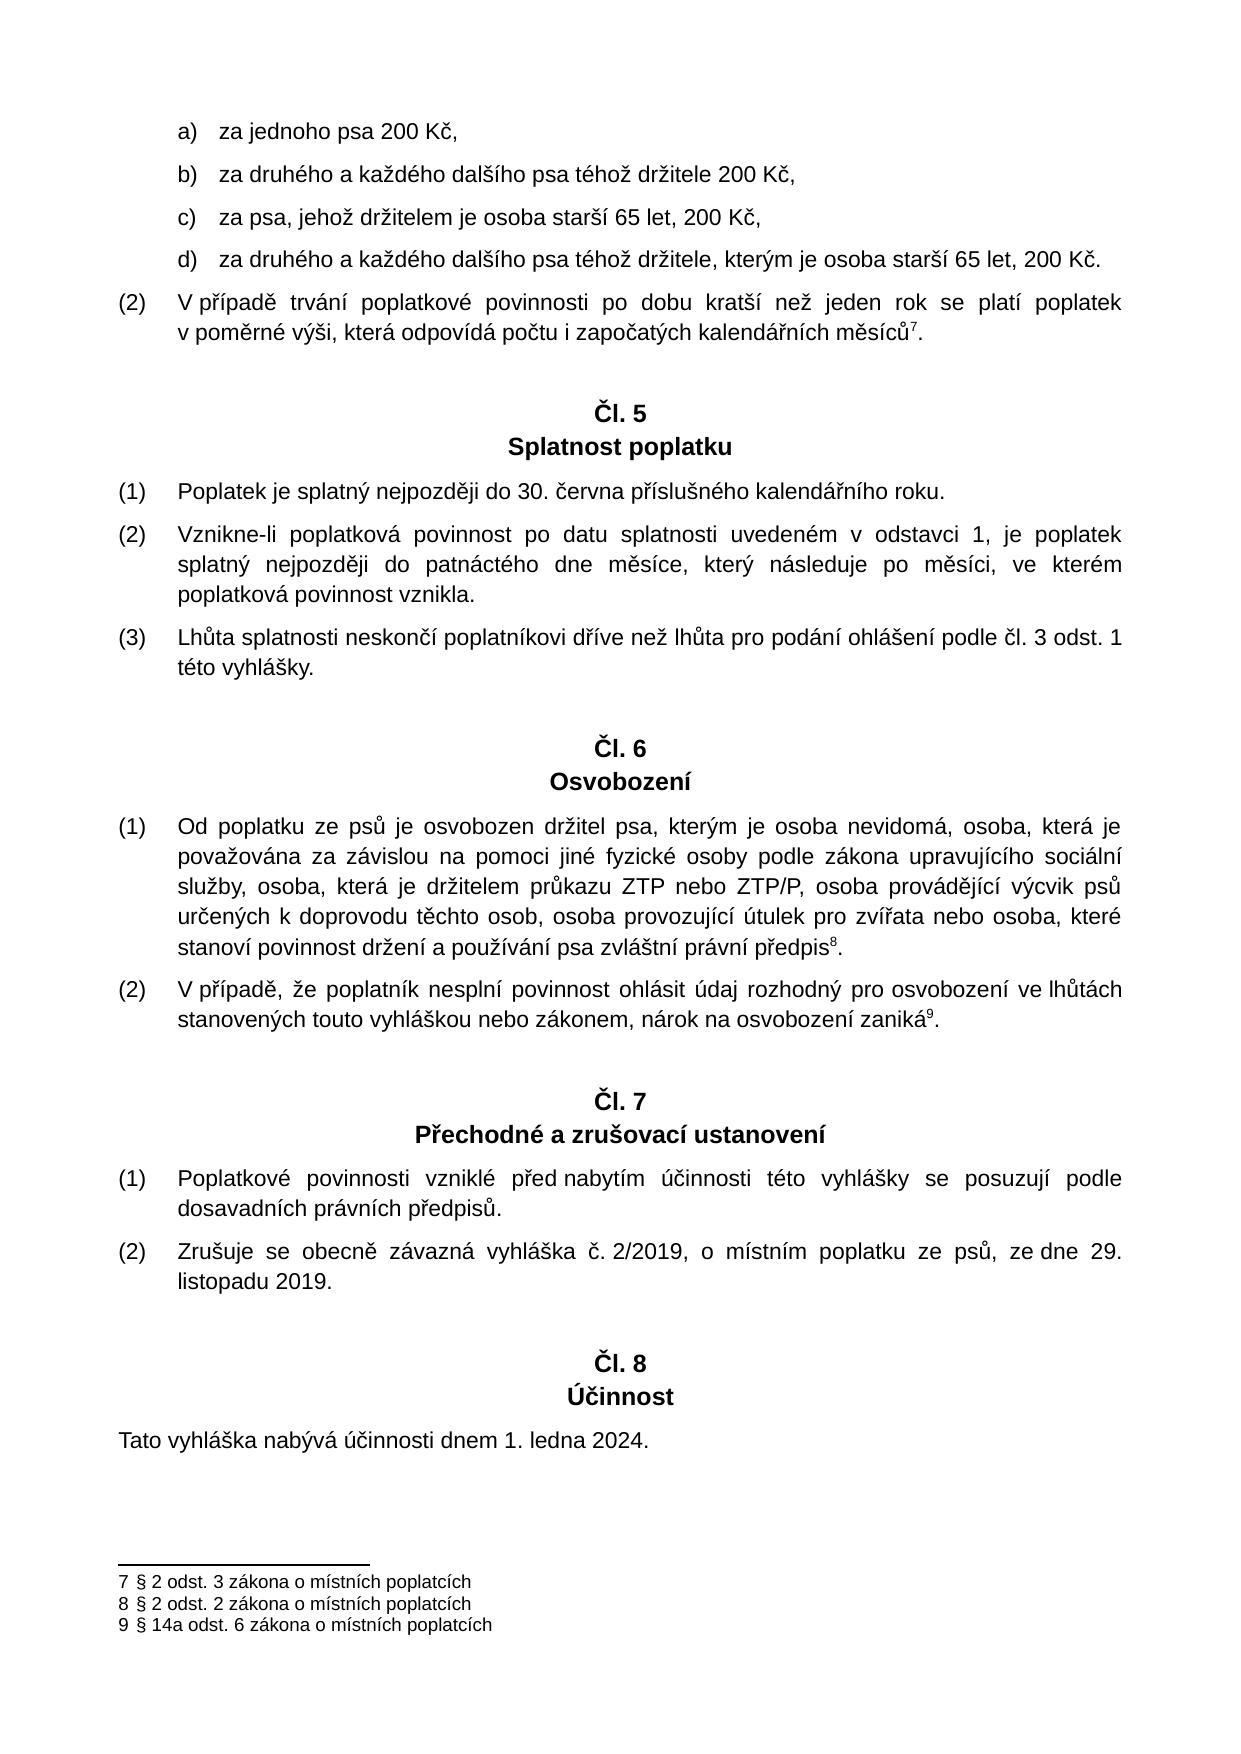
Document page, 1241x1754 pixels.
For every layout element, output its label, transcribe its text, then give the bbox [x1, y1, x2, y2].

subtitle Čl. 6 Osvobození [118, 734, 1122, 796]
list Lhůta splatnosti neskončí poplatníkovi dříve než lhůta pro podání ohlášení podle čl. 3 odst. 1 této vyhlášky. [118, 624, 1122, 680]
list V případě, že poplatník nesplní povinnost ohlásit údaj rozhodný pro osvobození ve lhůtách stanovených touto vyhláškou nebo zákonem, nárok na osvobození zaniká. [118, 976, 1122, 1033]
list Od poplatku ze psů je osvobozen držitel psa, kterým je osoba nevidomá, osoba, která je považována za závislou na pomoci jiné fyzické osoby podle zákona upravujícího sociální služby, osoba, která je držitelem průkazu ZTP nebo ZTP/P, osoba provádějící výcvik psů určených k doprovodu těchto osob, osoba provozující útulek pro zvířata nebo osoba, které stanoví povinnost držení a používání psa zvláštní právní předpis. [118, 813, 1122, 960]
subtitle Čl. 7 Přechodné a zrušovací ustanovení [118, 1087, 1122, 1148]
list § 2 odst. 2 zákona o místních poplatcích [118, 1592, 1122, 1614]
list za druhého a každého dalšího psa téhož držitele, kterým je osoba starší 65 let, 200 Kč. [177, 246, 1122, 273]
list za psa, jehož držitelem je osoba starší 65 let, 200 Kč, [177, 203, 1122, 230]
list Poplatek je splatný nejpozději do 30. června příslušného kalendářního roku. [118, 478, 1122, 504]
text Tato vyhláška nabývá účinnosti dnem 1. ledna 2024. [118, 1427, 1122, 1453]
list za jednoho psa 200 Kč, [177, 118, 1122, 144]
list Vznikne-li poplatková povinnost po datu splatnosti uvedeném v odstavci 1, je poplatek splatný nejpozději do patnáctého dne měsíce, který následuje po měsíci, ve kterém poplatková povinnost vznikla. [118, 521, 1122, 607]
list § 2 odst. 3 zákona o místních poplatcích [118, 1571, 1122, 1592]
list V případě trvání poplatkové povinnosti po dobu kratší než jeden rok se platí poplatek v poměrné výši, která odpovídá počtu i započatých kalendářních měsíců. [118, 289, 1122, 346]
subtitle Čl. 8 Účinnost [118, 1348, 1122, 1410]
subtitle Čl. 5 Splatnost poplatku [118, 399, 1122, 461]
list § 14a odst. 6 zákona o místních poplatcích [118, 1614, 1122, 1635]
list Poplatkové povinnosti vzniklé před nabytím účinnosti této vyhlášky se posuzují podle dosavadních právních předpisů. [118, 1165, 1122, 1222]
list za druhého a každého dalšího psa téhož držitele 200 Kč, [177, 161, 1122, 187]
list Zrušuje se obecně závazná vyhláška č. 2/2019, o místním poplatku ze psů, ze dne 29. listopadu 2019. [118, 1238, 1122, 1295]
